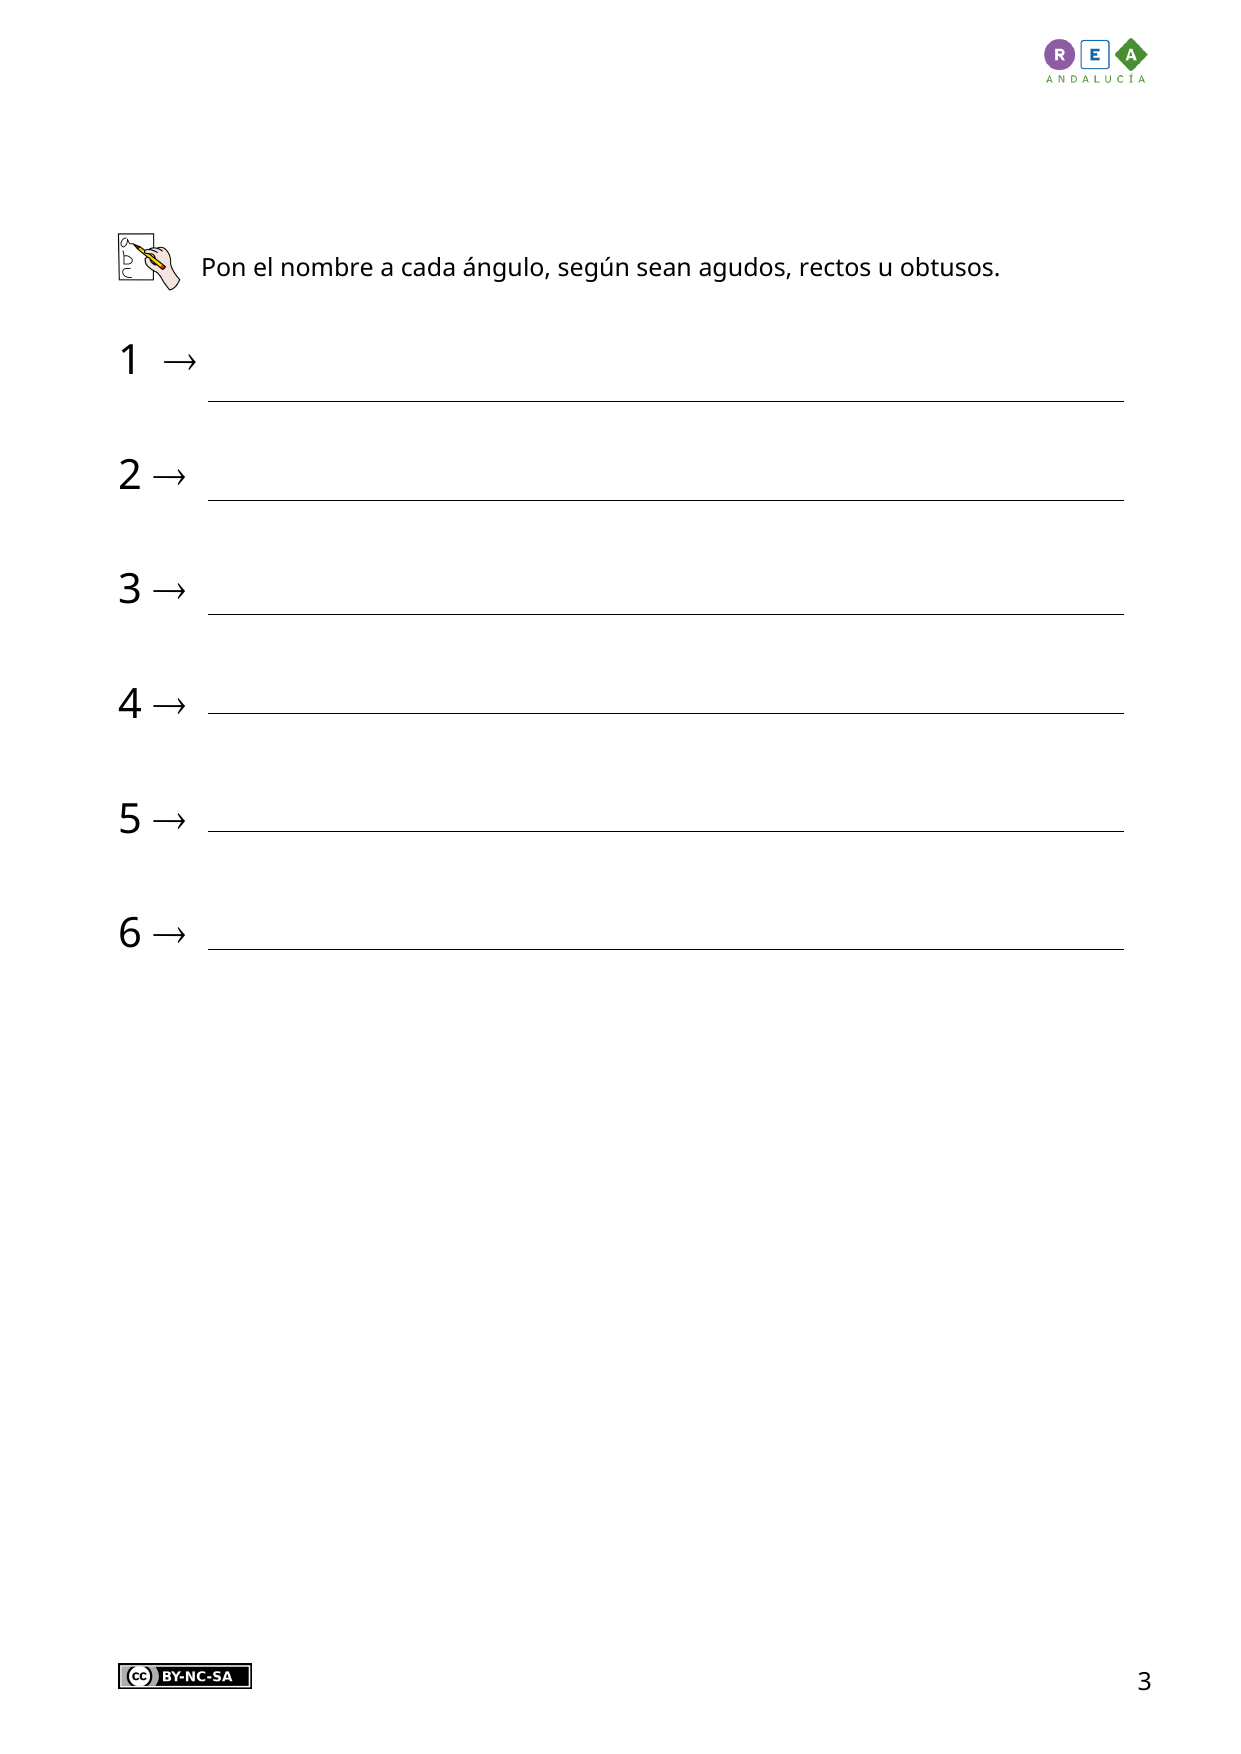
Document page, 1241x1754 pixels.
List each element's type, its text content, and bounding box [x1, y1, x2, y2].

text 1  [118, 330, 1152, 387]
text 6  [118, 903, 1152, 960]
text 2  [118, 445, 1152, 501]
text 5  [118, 788, 1152, 845]
picture [1039, 33, 1152, 88]
picture [118, 1663, 536, 1698]
text 3  [118, 559, 1152, 616]
text Pon el nombre a cada ángulo, según sean agudos, rectos u obtusos. [201, 249, 1152, 284]
text 4  [118, 674, 1152, 731]
picture [110, 223, 188, 301]
